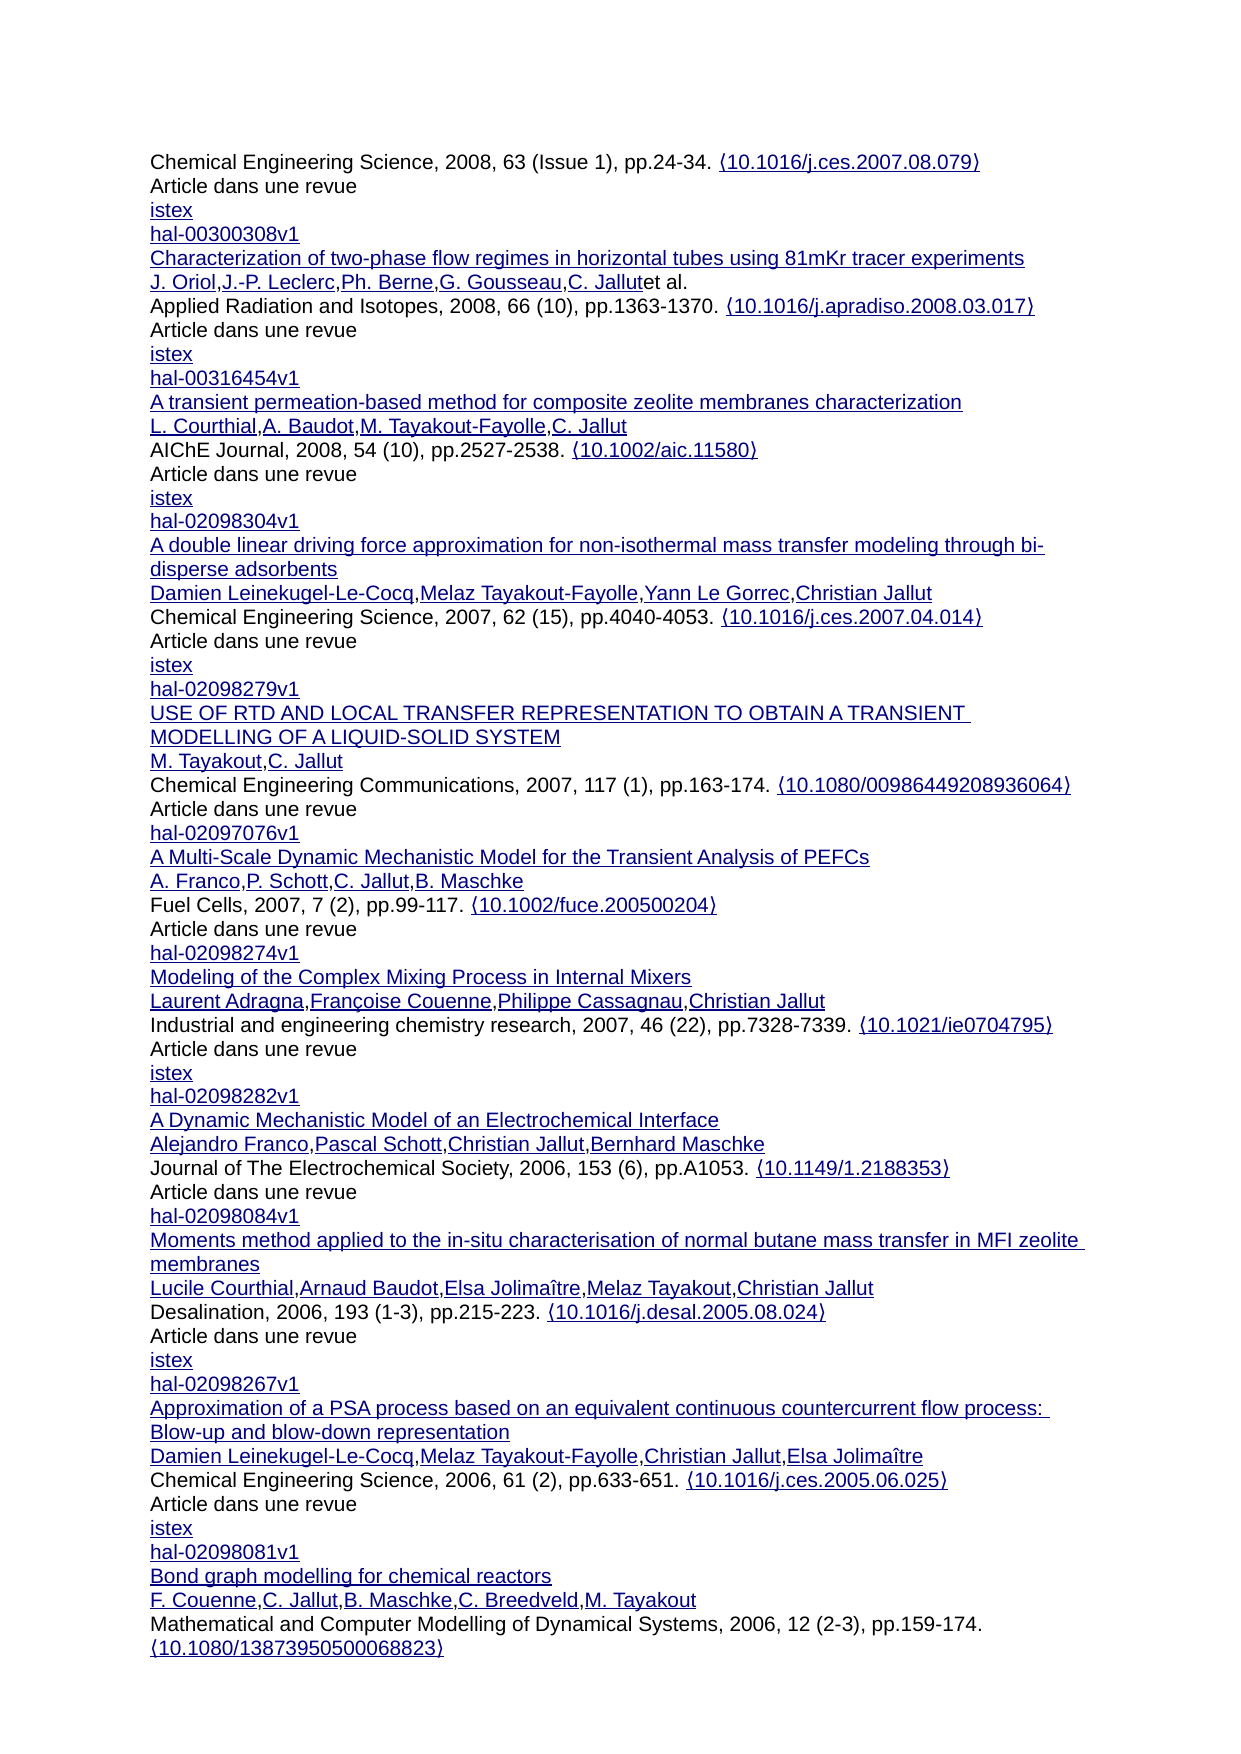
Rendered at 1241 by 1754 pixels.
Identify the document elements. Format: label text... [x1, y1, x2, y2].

table_cell Approximation of a PSA process based on an equivalent continuous countercurrent flow process: Blow-up and blow-down representation Damien Leinekugel-Le-Cocq,Melaz Tayakout-Fayolle,Christian Jallut,Elsa Jolimaître Chemical Engineering Science, 2006, 61 (2), pp.633-651. ⟨10.1016/j.ces.2005.06.025⟩ Article dans une revue istex hal-02098081v1 [150, 1396, 1090, 1563]
table_cell A double linear driving force approximation for non-isothermal mass transfer modeling through bi-disperse adsorbents Damien Leinekugel-Le-Cocq,Melaz Tayakout-Fayolle,Yann Le Gorrec,Christian Jallut Chemical Engineering Science, 2007, 62 (15), pp.4040-4053. ⟨10.1016/j.ces.2007.04.014⟩ Article dans une revue istex hal-02098279v1 [150, 533, 1090, 701]
table_cell A transient permeation-based method for composite zeolite membranes characterization L. Courthial,A. Baudot,M. Tayakout-Fayolle,C. Jallut AIChE Journal, 2008, 54 (10), pp.2527-2538. ⟨10.1002/aic.11580⟩ Article dans une revue istex hal-02098304v1 [150, 390, 1090, 533]
table_cell Chemical Engineering Science, 2008, 63 (Issue 1), pp.24-34. ⟨10.1016/j.ces.2007.08.079⟩ Article dans une revue istex hal-00300308v1 [150, 150, 1090, 246]
table_cell USE OF RTD AND LOCAL TRANSFER REPRESENTATION TO OBTAIN A TRANSIENT MODELLING OF A LIQUID-SOLID SYSTEM M. Tayakout,C. Jallut Chemical Engineering Communications, 2007, 117 (1), pp.163-174. ⟨10.1080/00986449208936064⟩ Article dans une revue hal-02097076v1 [150, 701, 1090, 845]
table_cell Bond graph modelling for chemical reactors F. Couenne,C. Jallut,B. Maschke,C. Breedveld,M. Tayakout Mathematical and Computer Modelling of Dynamical Systems, 2006, 12 (2-3), pp.159-174. ⟨10.1080/13873950500068823⟩ [150, 1564, 1090, 1659]
table_cell A Dynamic Mechanistic Model of an Electrochemical Interface Alejandro Franco,Pascal Schott,Christian Jallut,Bernhard Maschke Journal of The Electrochemical Society, 2006, 153 (6), pp.A1053. ⟨10.1149/1.2188353⟩ Article dans une revue hal-02098084v1 [150, 1108, 1090, 1228]
table_cell A Multi-Scale Dynamic Mechanistic Model for the Transient Analysis of PEFCs A. Franco,P. Schott,C. Jallut,B. Maschke Fuel Cells, 2007, 7 (2), pp.99-117. ⟨10.1002/fuce.200500204⟩ Article dans une revue hal-02098274v1 [150, 845, 1090, 964]
table_cell Modeling of the Complex Mixing Process in Internal Mixers Laurent Adragna,Françoise Couenne,Philippe Cassagnau,Christian Jallut Industrial and engineering chemistry research, 2007, 46 (22), pp.7328-7339. ⟨10.1021/ie0704795⟩ Article dans une revue istex hal-02098282v1 [150, 965, 1090, 1108]
table_cell Characterization of two-phase flow regimes in horizontal tubes using 81mKr tracer experiments J. Oriol,J.-P. Leclerc,Ph. Berne,G. Gousseau,C. Jallutet al. Applied Radiation and Isotopes, 2008, 66 (10), pp.1363-1370. ⟨10.1016/j.apradiso.2008.03.017⟩ Article dans une revue istex hal-00316454v1 [150, 246, 1090, 389]
table_cell Moments method applied to the in-situ characterisation of normal butane mass transfer in MFI zeolite membranes Lucile Courthial,Arnaud Baudot,Elsa Jolimaître,Melaz Tayakout,Christian Jallut Desalination, 2006, 193 (1-3), pp.215-223. ⟨10.1016/j.desal.2005.08.024⟩ Article dans une revue istex hal-02098267v1 [150, 1228, 1090, 1396]
